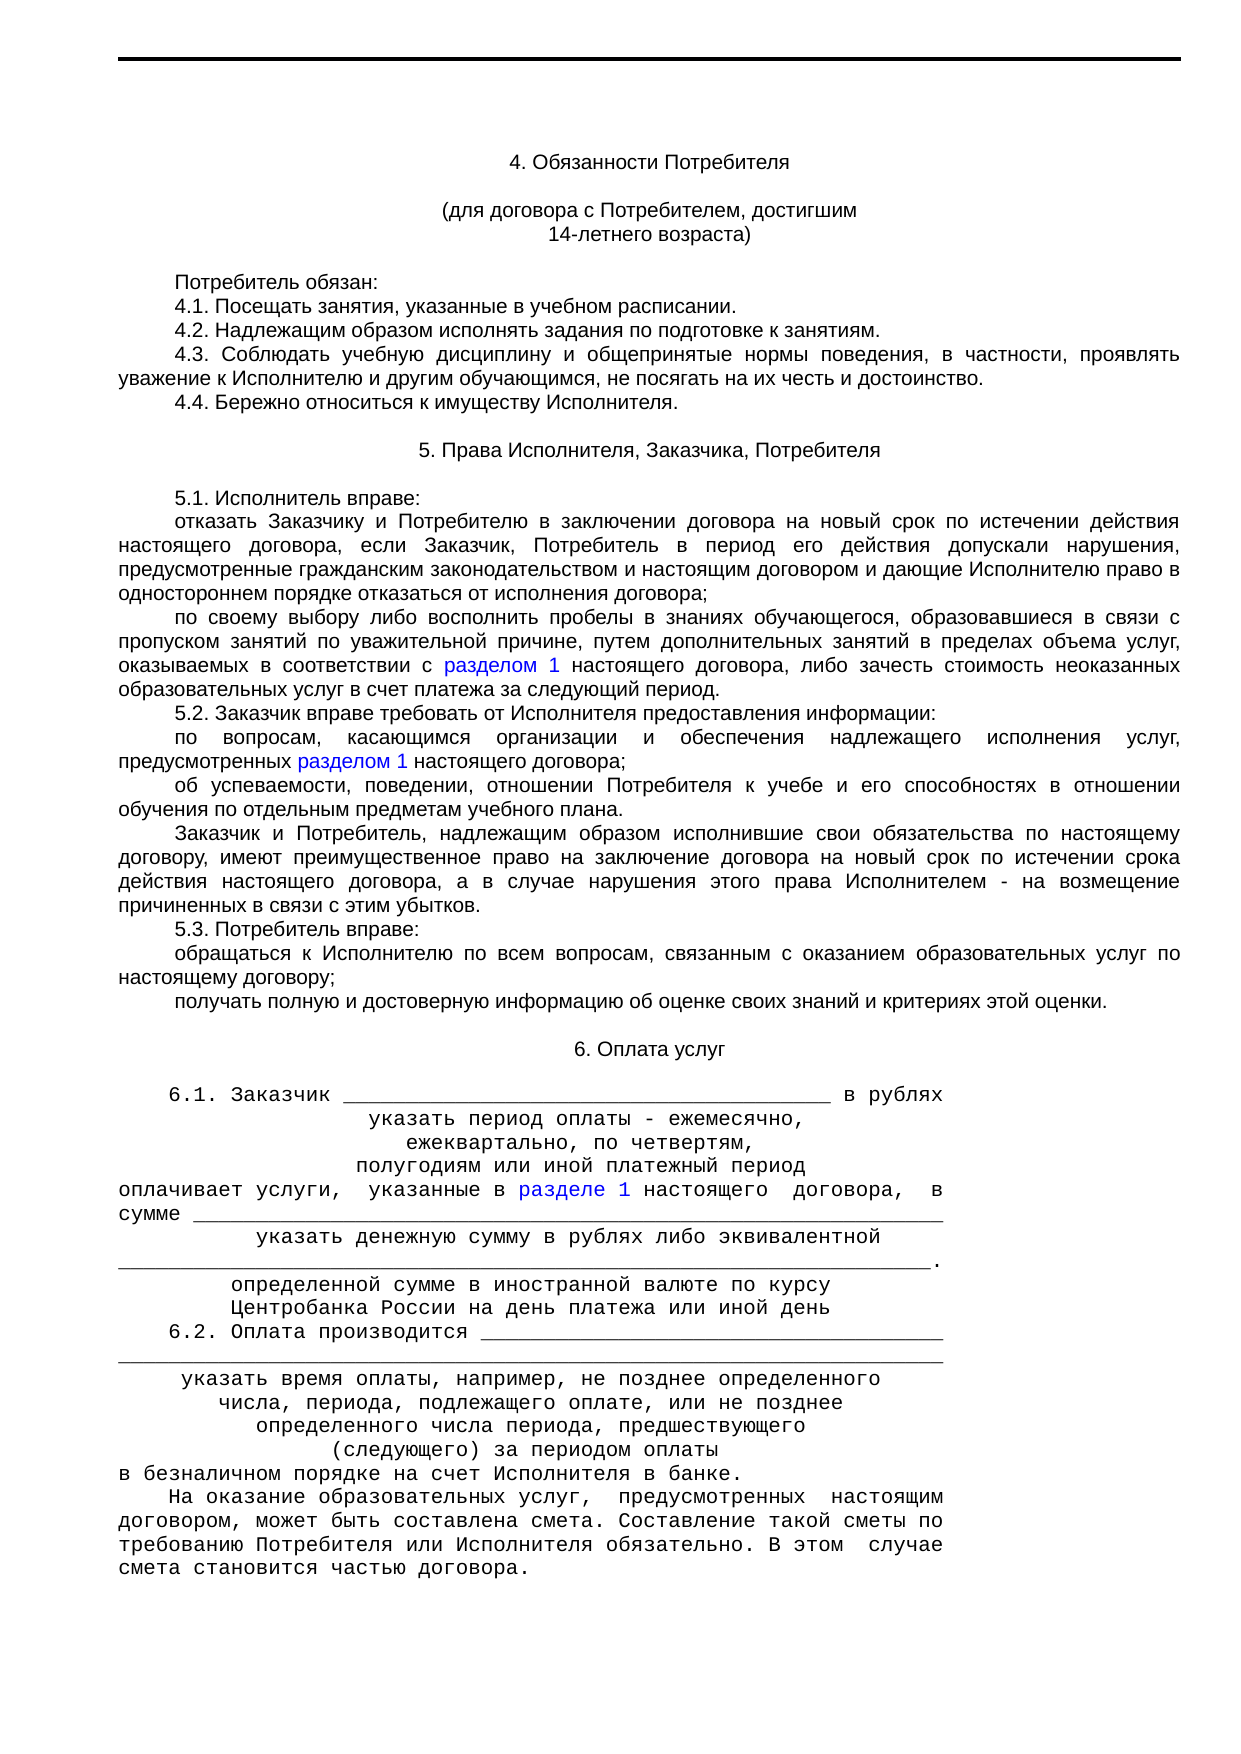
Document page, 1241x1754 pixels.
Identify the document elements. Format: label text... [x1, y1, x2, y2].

text отказать Заказчику и Потребителю в заключении договора на новый срок по истечении действия настоящего договора, если Заказчик, Потребитель в период его действия допускали нарушения, предусмотренные гражданским законодательством и настоящим договором и дающие Исполнителю право в одностороннем порядке отказаться от исполнения договора; [118, 509, 1181, 605]
text смета становится частью договора. [118, 1557, 1181, 1581]
text указать период оплаты - ежемесячно, [118, 1108, 1181, 1132]
text 5.3. Потребитель вправе: [118, 917, 1181, 941]
text числа, периода, подлежащего оплате, или не позднее [118, 1392, 1181, 1415]
text по вопросам, касающимся организации и обеспечения надлежащего исполнения услуг, предусмотренных разделом 1 настоящего договора; [118, 725, 1181, 773]
text сумме ____________________________________________________________ [118, 1203, 1181, 1226]
text обращаться к Исполнителю по всем вопросам, связанным с оказанием образовательных услуг по настоящему договору; [118, 941, 1181, 988]
text полугодиям или иной платежный период [118, 1155, 1181, 1179]
text Центробанка России на день платежа или иной день [118, 1297, 1181, 1321]
text _________________________________________________________________. [118, 1250, 1181, 1273]
text об успеваемости, поведении, отношении Потребителя к учебе и его способностях в отношении обучения по отдельным предметам учебного плана. [118, 773, 1181, 821]
text 4.2. Надлежащим образом исполнять задания по подготовке к занятиям. [118, 318, 1181, 342]
text оплачивает услуги, указанные в разделе 1 настоящего договора, в [118, 1179, 1181, 1203]
text определенной сумме в иностранной валюте по курсу [118, 1273, 1181, 1297]
text 5.1. Исполнитель вправе: [118, 485, 1181, 509]
text ежеквартально, по четвертям, [118, 1132, 1181, 1155]
text 4.1. Посещать занятия, указанные в учебном расписании. [118, 294, 1181, 318]
text требованию Потребителя или Исполнителя обязательно. В этом случае [118, 1534, 1181, 1557]
text На оказание образовательных услуг, предусмотренных настоящим [118, 1486, 1181, 1510]
text 5. Права Исполнителя, Заказчика, Потребителя [118, 437, 1181, 461]
text по своему выбору либо восполнить пробелы в знаниях обучающегося, образовавшиеся в связи с пропуском занятий по уважительной причине, путем дополнительных занятий в пределах объема услуг, оказываемых в соответствии с разделом 1 настоящего договора, либо зачесть стоимость неоказанных образовательных услуг в счет платежа за следующий период. [118, 605, 1181, 701]
text 4.4. Бережно относиться к имуществу Исполнителя. [118, 389, 1181, 413]
text 6. Оплата услуг [118, 1036, 1181, 1060]
text 14-летнего возраста) [118, 222, 1181, 246]
text (следующего) за периодом оплаты [118, 1439, 1181, 1463]
text указать время оплаты, например, не позднее определенного [118, 1368, 1181, 1392]
text 6.1. Заказчик _______________________________________ в рублях [118, 1084, 1181, 1108]
text 4.3. Соблюдать учебную дисциплину и общепринятые нормы поведения, в частности, проявлять уважение к Исполнителю и другим обучающимся, не посягать на их честь и достоинство. [118, 342, 1181, 389]
text __________________________________________________________________ [118, 1344, 1181, 1368]
text определенного числа периода, предшествующего [118, 1415, 1181, 1439]
text в безналичном порядке на счет Исполнителя в банке. [118, 1463, 1181, 1486]
text 4. Обязанности Потребителя [118, 150, 1181, 174]
text Заказчик и Потребитель, надлежащим образом исполнившие свои обязательства по настоящему договору, имеют преимущественное право на заключение договора на новый срок по истечении срока действия настоящего договора, а в случае нарушения этого права Исполнителем - на возмещение причиненных в связи с этим убытков. [118, 821, 1181, 917]
text получать полную и достоверную информацию об оценке своих знаний и критериях этой оценки. [118, 988, 1181, 1012]
text договором, может быть составлена смета. Составление такой сметы по [118, 1510, 1181, 1534]
text (для договора с Потребителем, достигшим [118, 198, 1181, 222]
text 6.2. Оплата производится _____________________________________ [118, 1321, 1181, 1344]
text 5.2. Заказчик вправе требовать от Исполнителя предоставления информации: [118, 701, 1181, 725]
text Потребитель обязан: [118, 270, 1181, 294]
text указать денежную сумму в рублях либо эквивалентной [118, 1226, 1181, 1250]
